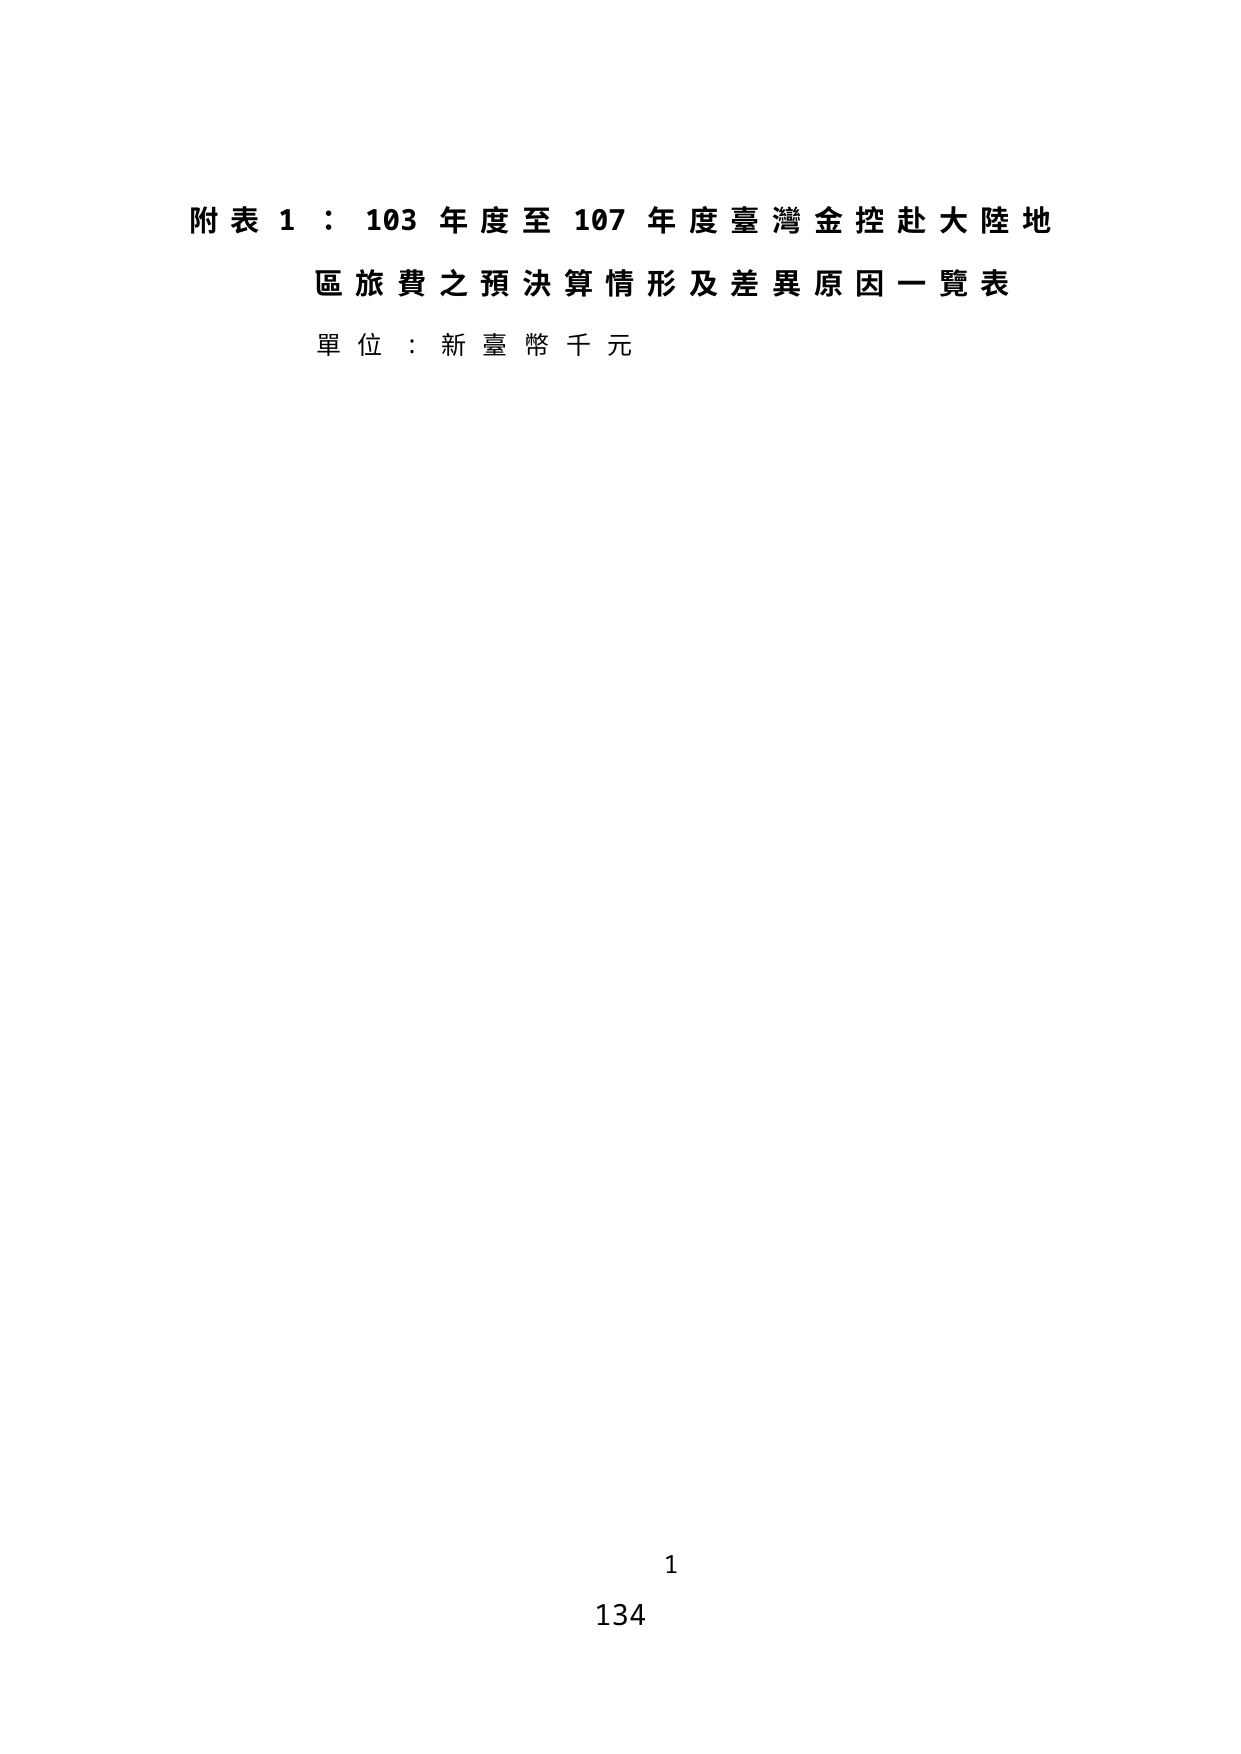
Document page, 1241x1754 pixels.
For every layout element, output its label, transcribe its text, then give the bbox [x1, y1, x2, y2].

text 附表1：103年度至107年度臺灣金控赴大陸地區旅費之預決算情形及差異原因一覽表 單位:新臺幣千元 [183, 177, 1058, 365]
